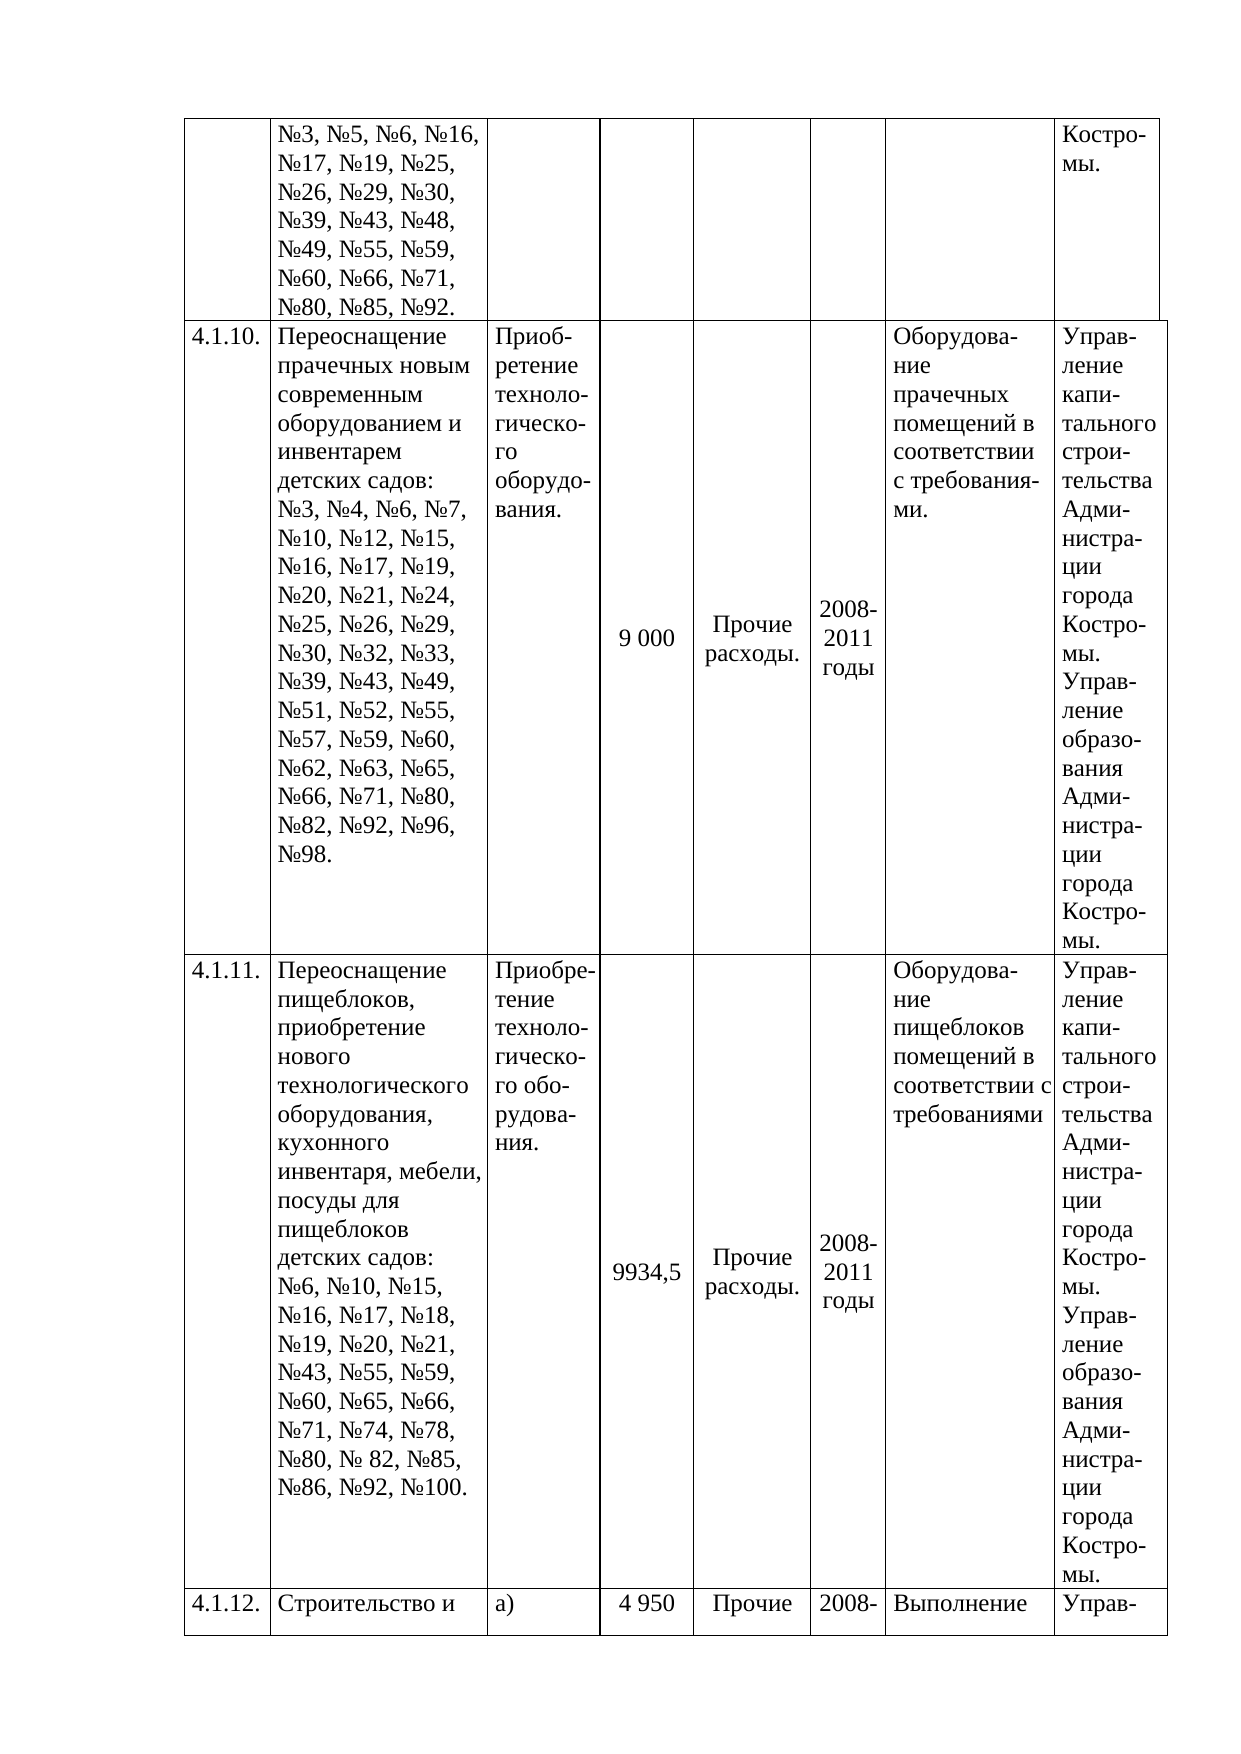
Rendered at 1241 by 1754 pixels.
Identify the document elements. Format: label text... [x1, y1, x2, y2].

table_cell 4.1.12. [185, 1589, 270, 1635]
table_cell 2008-2011 годы [811, 321, 885, 954]
table_cell 9 000 [601, 321, 693, 954]
table_cell Прочие [694, 1589, 810, 1635]
table_cell 2008-2011 годы [811, 955, 885, 1587]
table_cell 2008- [811, 1589, 885, 1635]
table_cell 4.1.10. [185, 321, 270, 954]
table_header [601, 119, 693, 320]
table_header [811, 119, 885, 320]
table_cell Управ- [1055, 1589, 1167, 1635]
table_cell Приоб-ретение техноло- гическо- го оборудо-вания. [488, 321, 599, 954]
table_cell Прочие расходы. [694, 321, 810, 954]
table_header Костро- мы. [1055, 119, 1159, 320]
table_cell Выполнение [886, 1589, 1054, 1635]
table_header [694, 119, 810, 320]
table_cell а) [488, 1589, 599, 1635]
table_header №3, №5, №6, №16, №17, №19, №25, №26, №29, №30, №39, №43, №48, №49, №55, №59, №60, №66, №71, №80, №85, №92. [271, 119, 487, 320]
table_cell Оборудова- ние прачечных помещений в соответствии с требования- ми. [886, 321, 1054, 954]
table_cell Оборудова-ние пищеблоков помещений в соответствии с требованиями [886, 955, 1054, 1587]
table_cell 4.1.11. [185, 955, 270, 1587]
table_header [886, 119, 1054, 320]
table_cell 9934,5 [601, 955, 693, 1587]
table_header [488, 119, 599, 320]
table_cell Переоснащение прачечных новым современным оборудованием и инвентарем детских садов: №3, №4, №6, №7, №10, №12, №15, №16, №17, №19, №20, №21, №24, №25, №26, №29, №30, №32, №33, №39, №43, №49, №51, №52, №55, №57, №59, №60, №62, №63, №65, №66, №71, №80, №82, №92, №96, №98. [271, 321, 487, 954]
table_header [185, 119, 270, 320]
table_header [1160, 118, 1167, 320]
table_cell Прочие расходы. [694, 955, 810, 1587]
table_cell Управ-ление капи-тального строи-тельства Адми-нистра-ции города Костро-мы. Управ-ление образо-вания Адми-нистра-ции города Костро-мы. [1055, 955, 1167, 1587]
table_cell Приобре-тение техноло- гическо-го обо-рудова-ния. [488, 955, 599, 1587]
table_cell Переоснащение пищеблоков, приобретение нового технологического оборудования, кухонного инвентаря, мебели, посуды для пищеблоков детских садов: №6, №10, №15, №16, №17, №18, №19, №20, №21, №43, №55, №59, №60, №65, №66, №71, №74, №78, №80, № 82, №85, №86, №92, №100. [271, 955, 487, 1587]
table_cell Строительство и [271, 1589, 487, 1635]
table_cell 4 950 [601, 1589, 693, 1635]
table_cell Управ-ление капи-тального строи-тельства Адми-нистра-ции города Костро-мы. Управ-ление образо-вания Адми-нистра-ции города Костро-мы. [1055, 321, 1167, 954]
